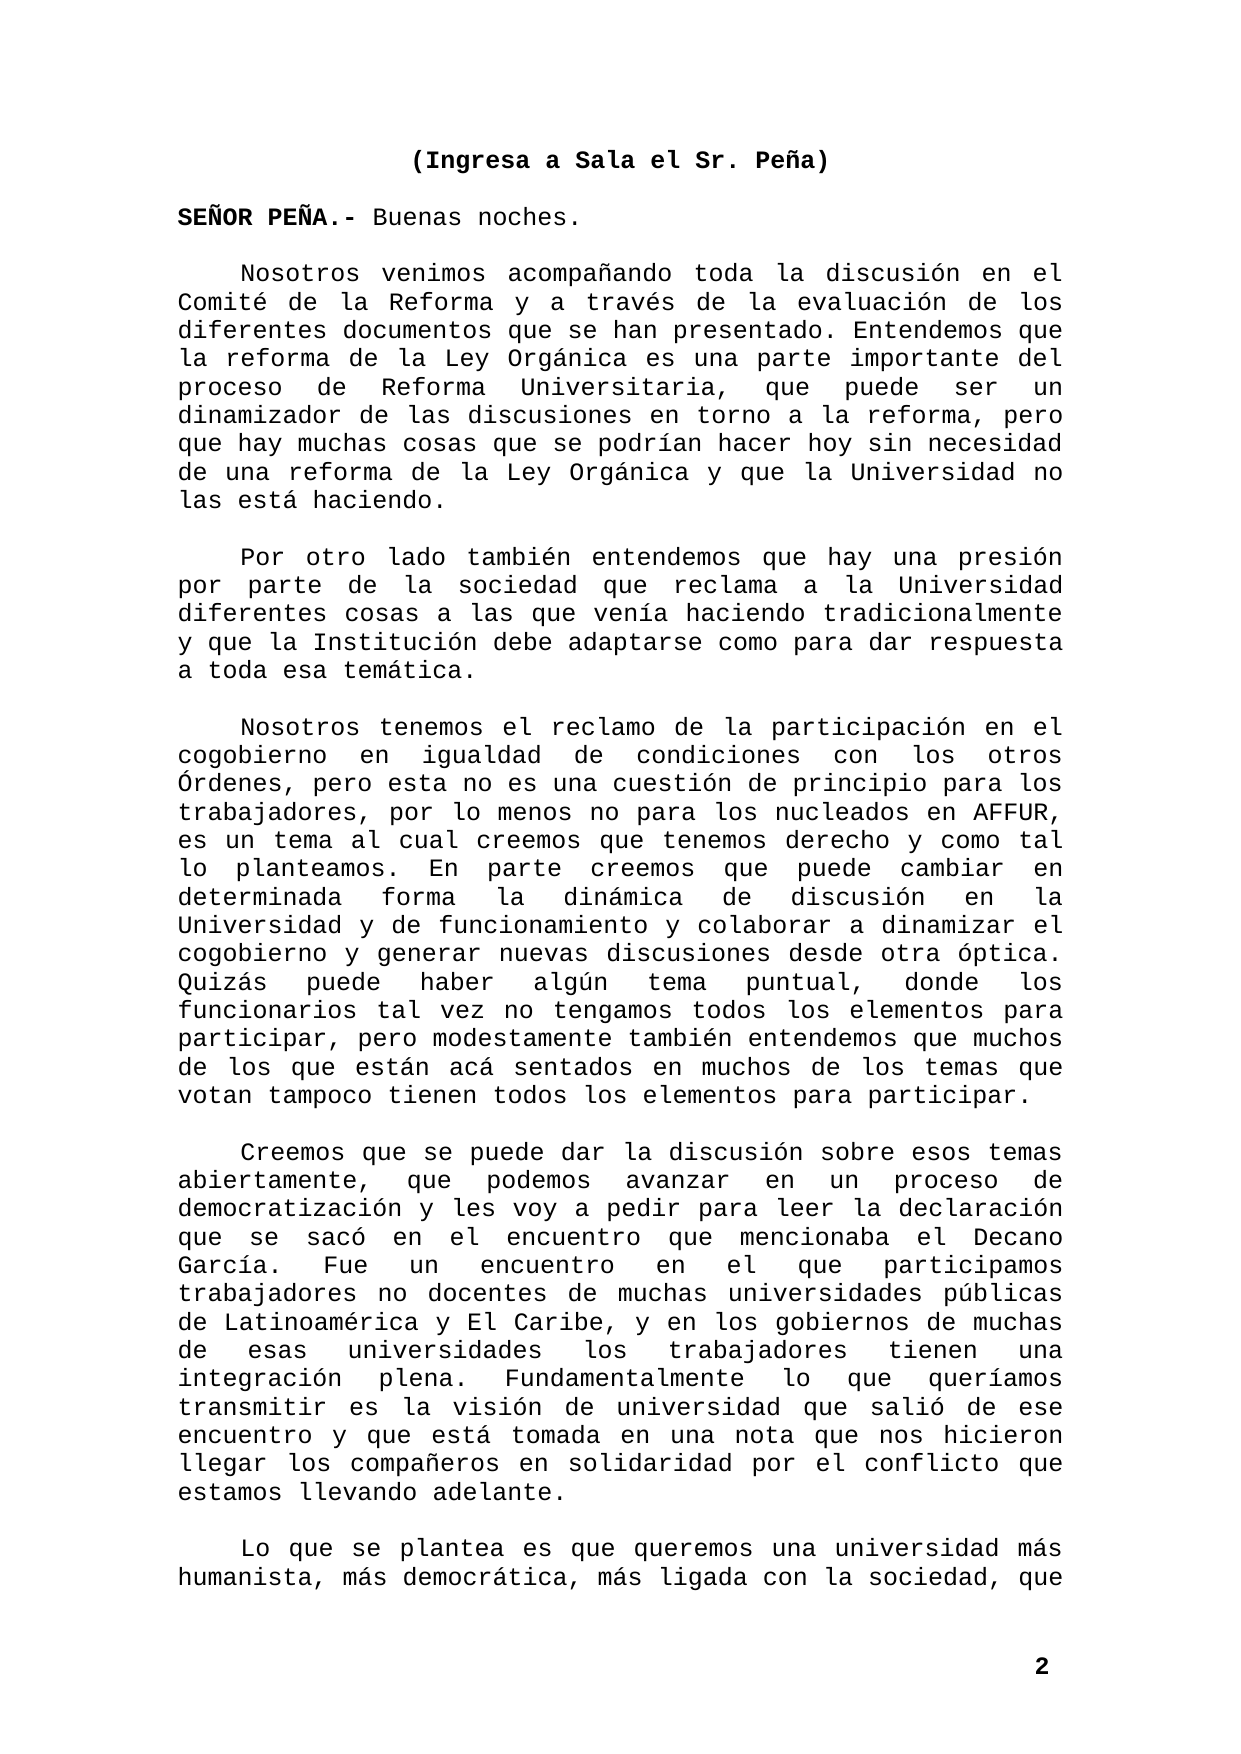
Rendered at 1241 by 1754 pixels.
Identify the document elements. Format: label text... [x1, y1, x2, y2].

text SEÑOR PEÑA.- Buenas noches. [177, 204, 1063, 233]
text Nosotros venimos acompañando toda la discusión en el Comité de la Reforma y a través de la evaluación de los diferentes documentos que se han presentado. Entendemos que la reforma de la Ley Orgánica es una parte importante del proceso de Reforma Universitaria, que puede ser un dinamizador de las discusiones en torno a la reforma, pero que hay muchas cosas que se podrían hacer hoy sin necesidad de una reforma de la Ley Orgánica y que la Universidad no las está haciendo. [177, 261, 1063, 516]
text Nosotros tenemos el reclamo de la participación en el cogobierno en igualdad de condiciones con los otros Órdenes, pero esta no es una cuestión de principio para los trabajadores, por lo menos no para los nucleados en AFFUR, es un tema al cual creemos que tenemos derecho y como tal lo planteamos. En parte creemos que puede cambiar en determinada forma la dinámica de discusión en la Universidad y de funcionamiento y colaborar a dinamizar el cogobierno y generar nuevas discusiones desde otra óptica. Quizás puede haber algún tema puntual, donde los funcionarios tal vez no tengamos todos los elementos para participar, pero modestamente también entendemos que muchos de los que están acá sentados en muchos de los temas que votan tampoco tienen todos los elementos para participar. [177, 714, 1063, 1111]
text Por otro lado también entendemos que hay una presión por parte de la sociedad que reclama a la Universidad diferentes cosas a las que venía haciendo tradicionalmente y que la Institución debe adaptarse como para dar respuesta a toda esa temática. [177, 544, 1063, 686]
text Lo que se plantea es que queremos una universidad más humanista, más democrática, más ligada con la sociedad, que [177, 1536, 1063, 1593]
text Creemos que se puede dar la discusión sobre esos temas abiertamente, que podemos avanzar en un proceso de democratización y les voy a pedir para leer la declaración que se sacó en el encuentro que mencionaba el Decano García. Fue un encuentro en el que participamos trabajadores no docentes de muchas universidades públicas de Latinoamérica y El Caribe, y en los gobiernos de muchas de esas universidades los trabajadores tienen una integración plena. Fundamentalmente lo que queríamos transmitir es la visión de universidad que salió de ese encuentro y que está tomada en una nota que nos hicieron llegar los compañeros en solidaridad por el conflicto que estamos llevando adelante. [177, 1139, 1063, 1508]
text (Ingresa a Sala el Sr. Peña) [177, 148, 1063, 176]
